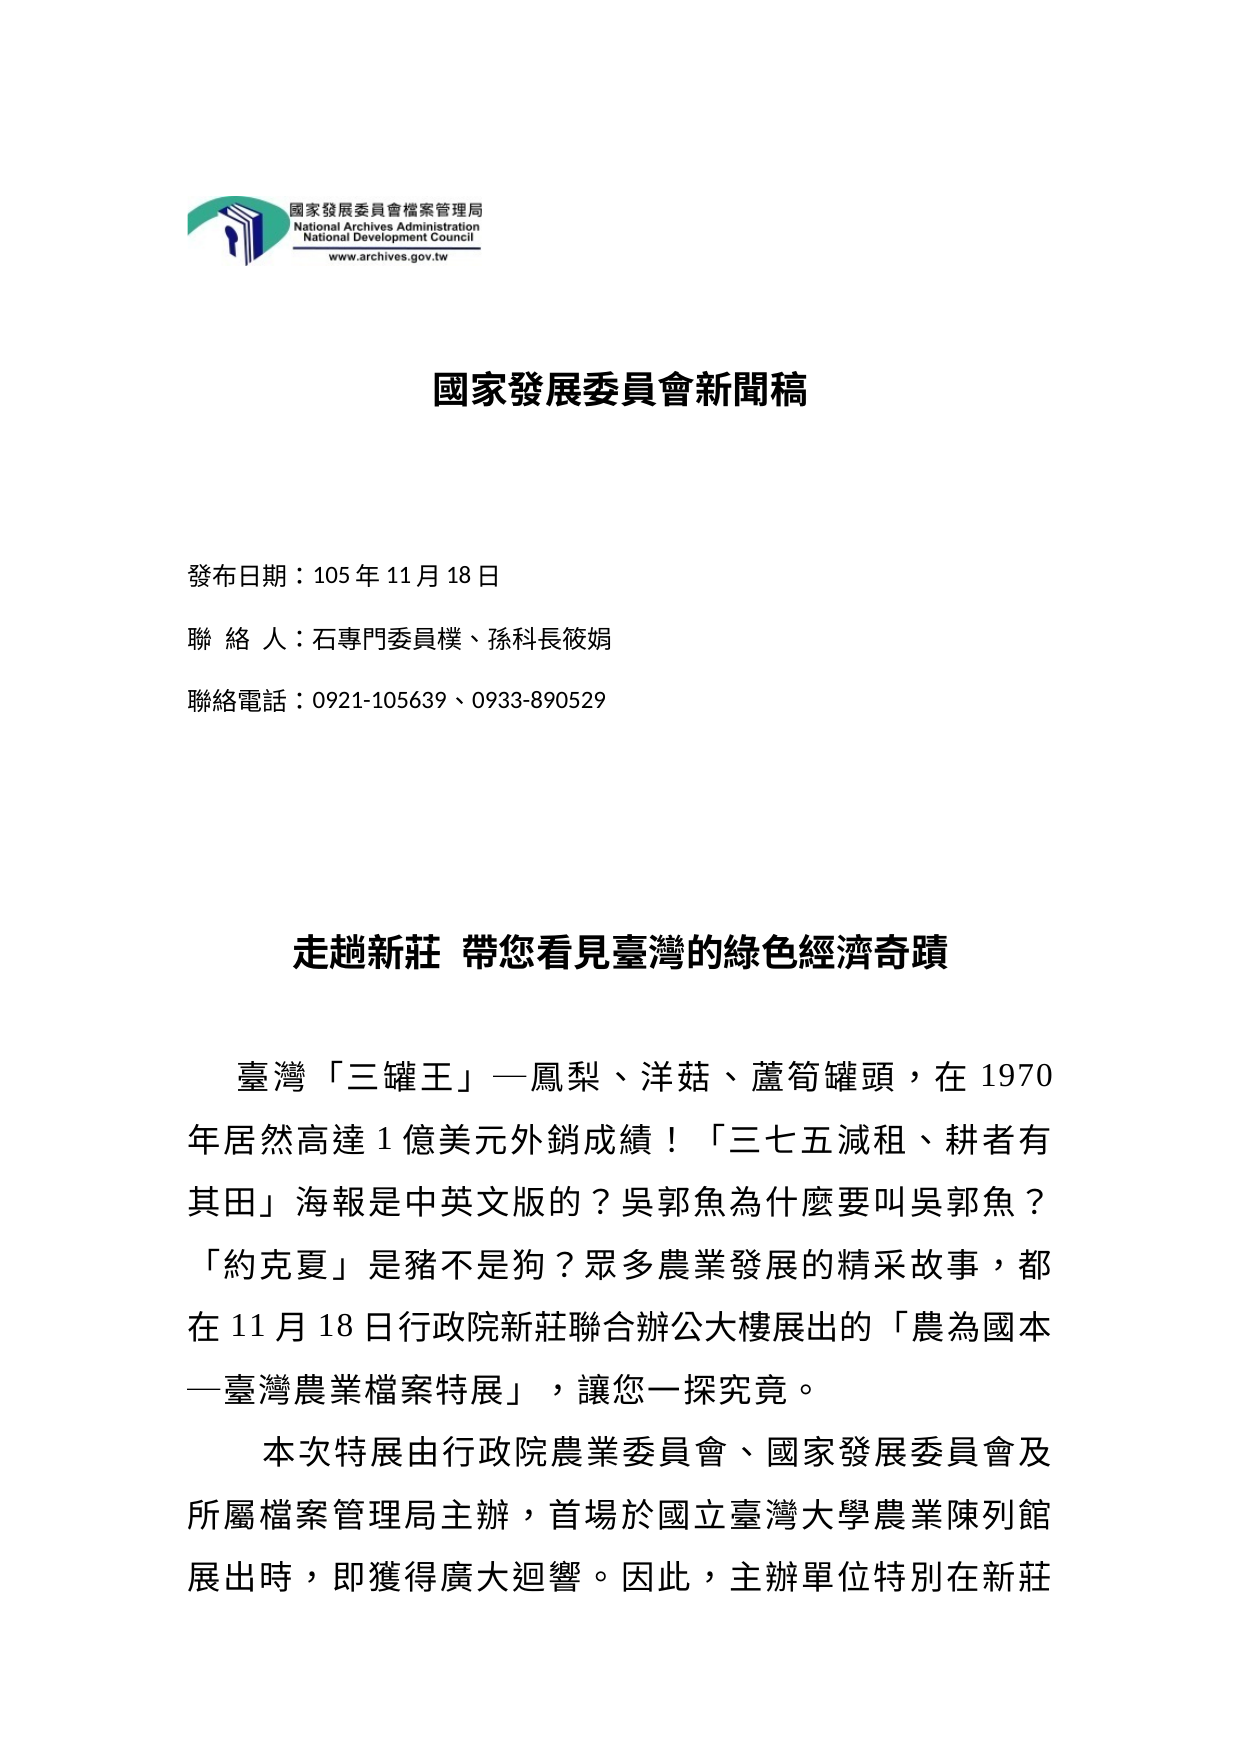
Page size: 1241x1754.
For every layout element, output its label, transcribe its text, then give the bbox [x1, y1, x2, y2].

text 本次特展由行政院農業委員會、國家發展委員會及所屬檔案管理局主辦，首場於國立臺灣大學農業陳列館展出時，即獲得廣大迴響。因此，主辦單位特別在新莊 [187, 1408, 1053, 1596]
text 發布日期：105年11月18日 [187, 533, 1053, 596]
text 聯絡電話：0921-105639、0933-890529 [187, 658, 1053, 721]
text 走趟新莊 帶您看見臺灣的綠色經濟奇蹟 [187, 908, 1053, 971]
text 臺灣「三罐王」─鳳梨、洋菇、蘆筍罐頭，在1970年居然高達1億美元外銷成績！「三七五減租、耕者有其田」海報是中英文版的？吳郭魚為什麼要叫吳郭魚？「約克夏」是豬不是狗？眾多農業發展的精采故事，都在11月18日行政院新莊聯合辦公大樓展出的「農為國本─臺灣農業檔案特展」，讓您一探究竟。 [187, 1033, 1053, 1408]
text 國家發展委員會新聞稿 [187, 346, 1053, 408]
text 聯 絡 人：石專門委員樸、孫科長筱娟 [187, 596, 1053, 658]
